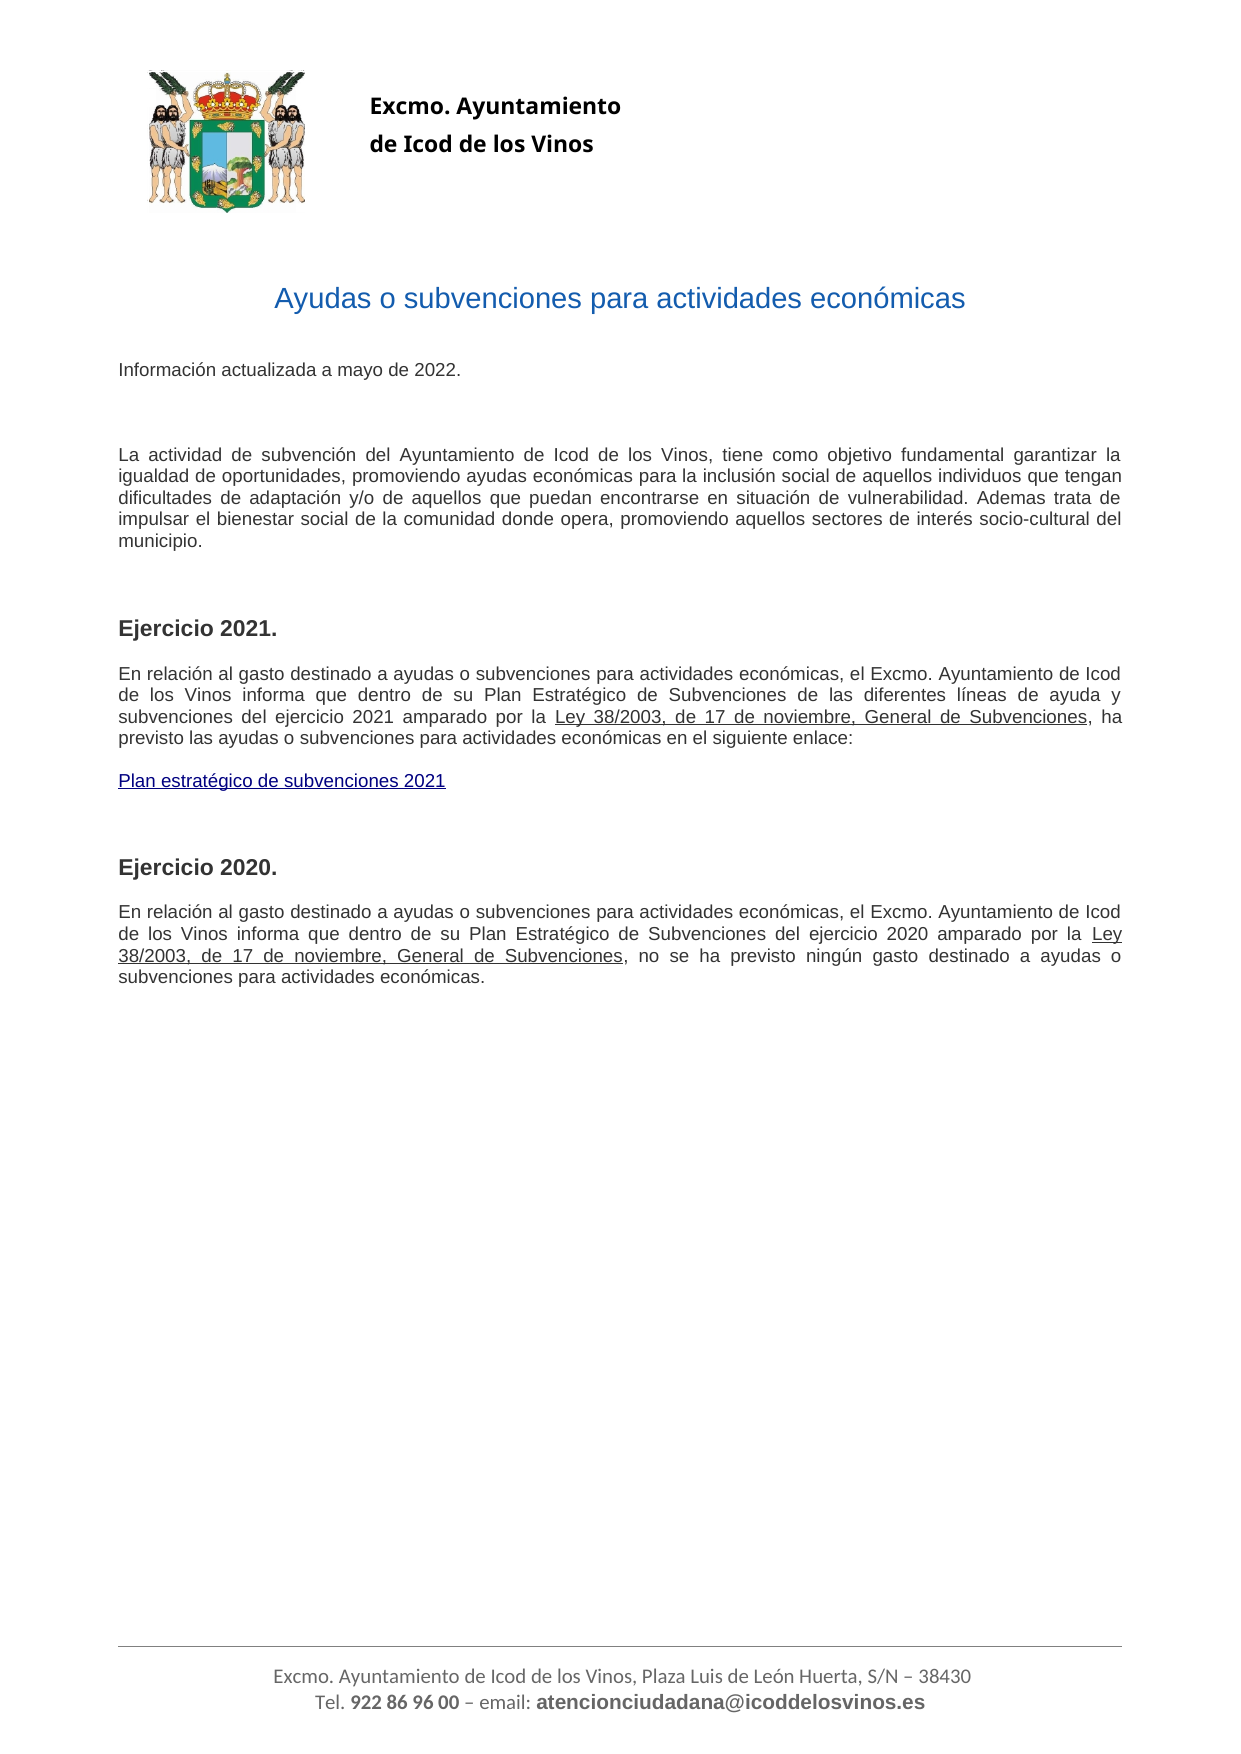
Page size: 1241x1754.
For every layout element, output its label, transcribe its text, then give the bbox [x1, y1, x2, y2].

text Información actualizada a mayo de 2022. [118, 358, 1122, 380]
subtitle Ayudas o subvenciones para actividades económicas [118, 281, 1122, 314]
text En relación al gasto destinado a ayudas o subvenciones para actividades económicas, el Excmo. Ayuntamiento de Icod de los Vinos informa que dentro de su Plan Estratégico de Subvenciones de las diferentes líneas de ayuda y subvenciones del ejercicio 2021 amparado por la Ley 38/2003, de 17 de noviembre, General de Subvenciones, ha previsto las ayudas o subvenciones para actividades económicas en el siguiente enlace: [118, 662, 1122, 748]
text La actividad de subvención del Ayuntamiento de Icod de los Vinos, tiene como objetivo fundamental garantizar la igualdad de oportunidades, promoviendo ayudas económicas para la inclusión social de aquellos individuos que tengan dificultades de adaptación y/o de aquellos que puedan encontrarse en situación de vulnerabilidad. Ademas trata de impulsar el bienestar social de la comunidad donde opera, promoviendo aquellos sectores de interés socio-cultural del municipio. [118, 443, 1122, 551]
picture [149, 72, 305, 213]
text Ejercicio 2020. [118, 854, 1122, 881]
text Ejercicio 2021. [118, 615, 1122, 641]
text En relación al gasto destinado a ayudas o subvenciones para actividades económicas, el Excmo. Ayuntamiento de Icod de los Vinos informa que dentro de su Plan Estratégico de Subvenciones del ejercicio 2020 amparado por la Ley 38/2003, de 17 de noviembre, General de Subvenciones, no se ha previsto ningún gasto destinado a ayudas o subvenciones para actividades económicas. [118, 901, 1122, 988]
text Plan estratégico de subvenciones 2021 [118, 769, 1122, 791]
